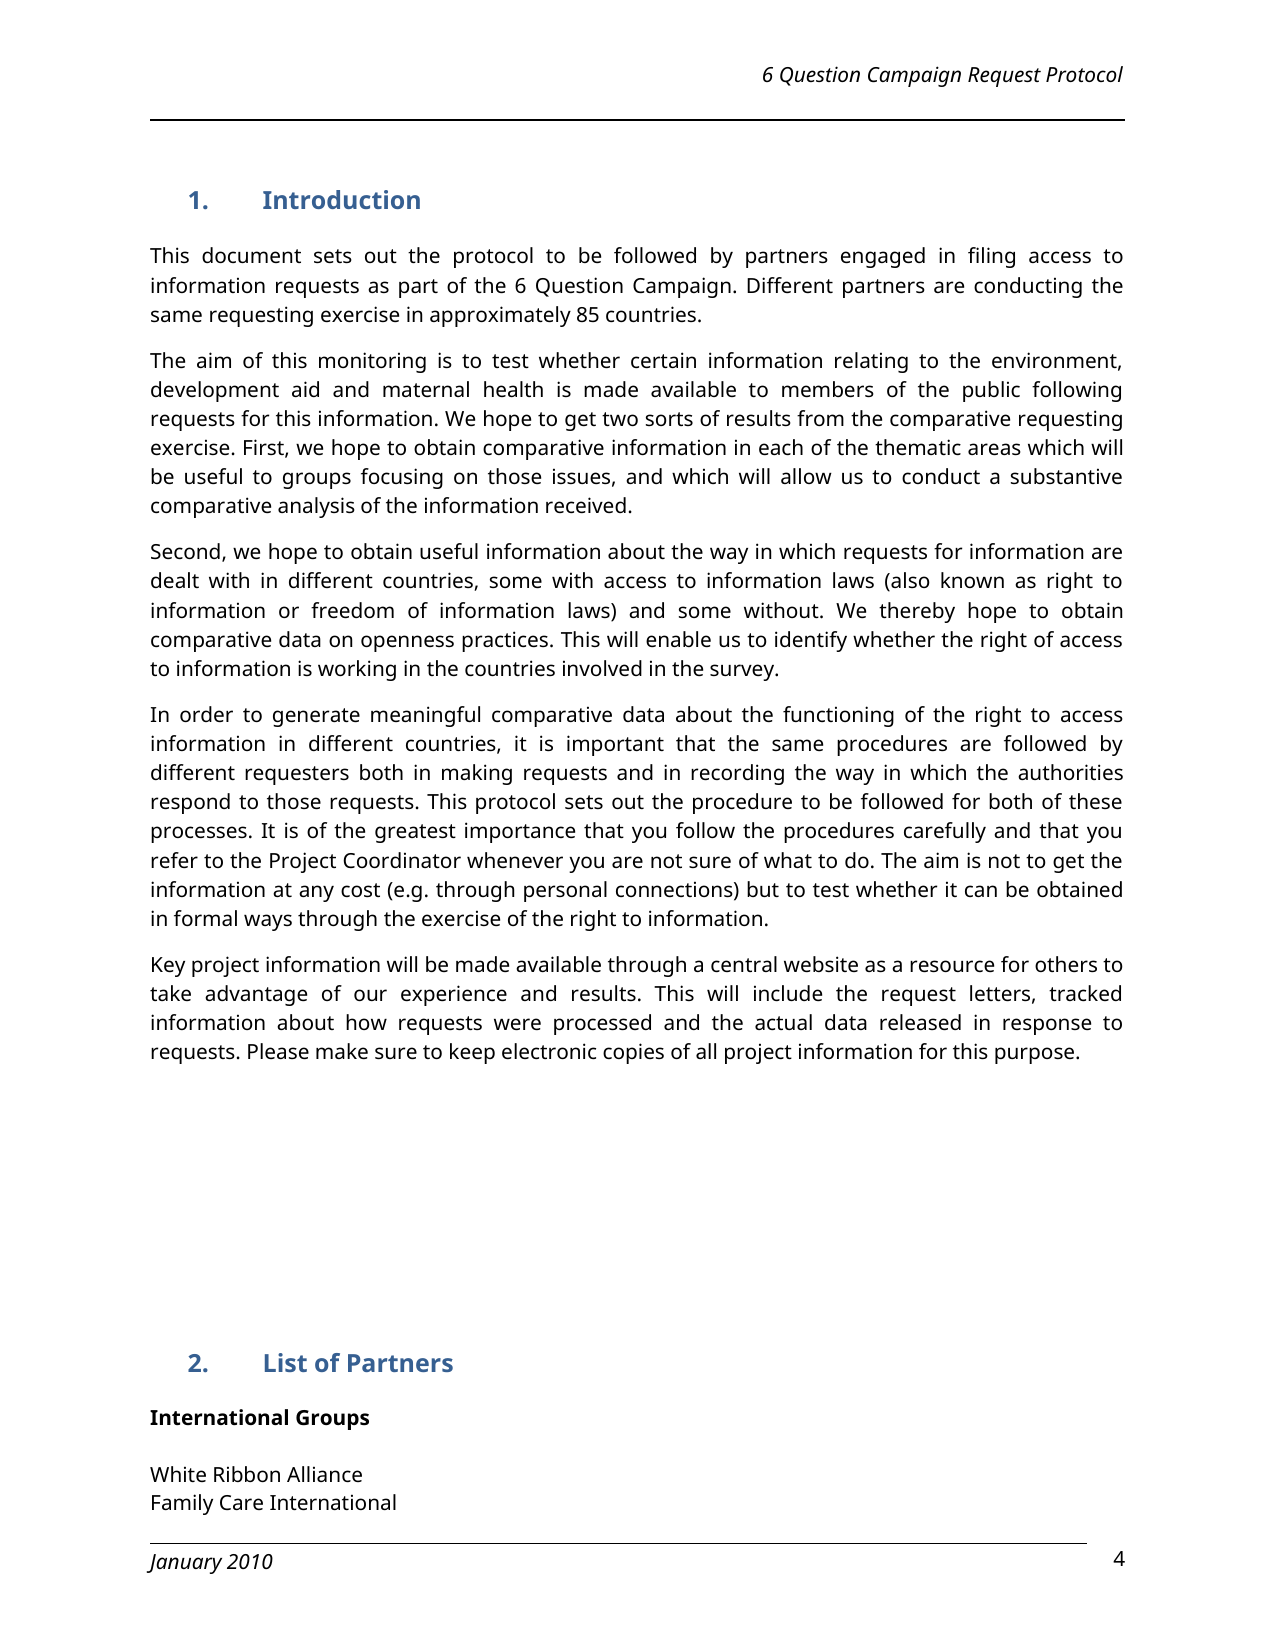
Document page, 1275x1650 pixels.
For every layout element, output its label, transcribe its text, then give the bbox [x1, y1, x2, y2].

text This document sets out the protocol to be followed by partners engaged in filing access to information requests as part of the 6 Question Campaign. Different partners are conducting the same requesting exercise in approximately 85 countries. [150, 241, 1125, 328]
text Family Care International [150, 1488, 1125, 1517]
text The aim of this monitoring is to test whether certain information relating to the environment, development aid and maternal health is made available to members of the public following requests for this information. We hope to get two sorts of results from the comparative requesting exercise. First, we hope to obtain comparative information in each of the thematic areas which will be useful to groups focusing on those issues, and which will allow us to conduct a substantive comparative analysis of the information received. [150, 345, 1125, 520]
text International Groups [150, 1403, 1125, 1432]
subtitle List of Partners [187, 1349, 1125, 1378]
text Key project information will be made available through a central website as a resource for others to take advantage of our experience and results. This will include the request letters, tracked information about how requests were processed and the actual data released in response to requests. Please make sure to keep electronic copies of all project information for this purpose. [150, 949, 1125, 1066]
text White Ribbon Alliance [150, 1460, 1125, 1488]
text Second, we hope to obtain useful information about the way in which requests for information are dealt with in different countries, some with access to information laws (also known as right to information or freedom of information laws) and some without. We thereby hope to obtain comparative data on openness practices. This will enable us to identify whether the right of access to information is working in the countries involved in the survey. [150, 536, 1125, 682]
subtitle Introduction [187, 186, 1125, 216]
text In order to generate meaningful comparative data about the functioning of the right to access information in different countries, it is important that the same procedures are followed by different requesters both in making requests and in recording the way in which the authorities respond to those requests. This protocol sets out the procedure to be followed for both of these processes. It is of the greatest importance that you follow the procedures carefully and that you refer to the Project Coordinator whenever you are not sure of what to do. The aim is not to get the information at any cost (e.g. through personal connections) but to test whether it can be obtained in formal ways through the exercise of the right to information. [150, 699, 1125, 932]
